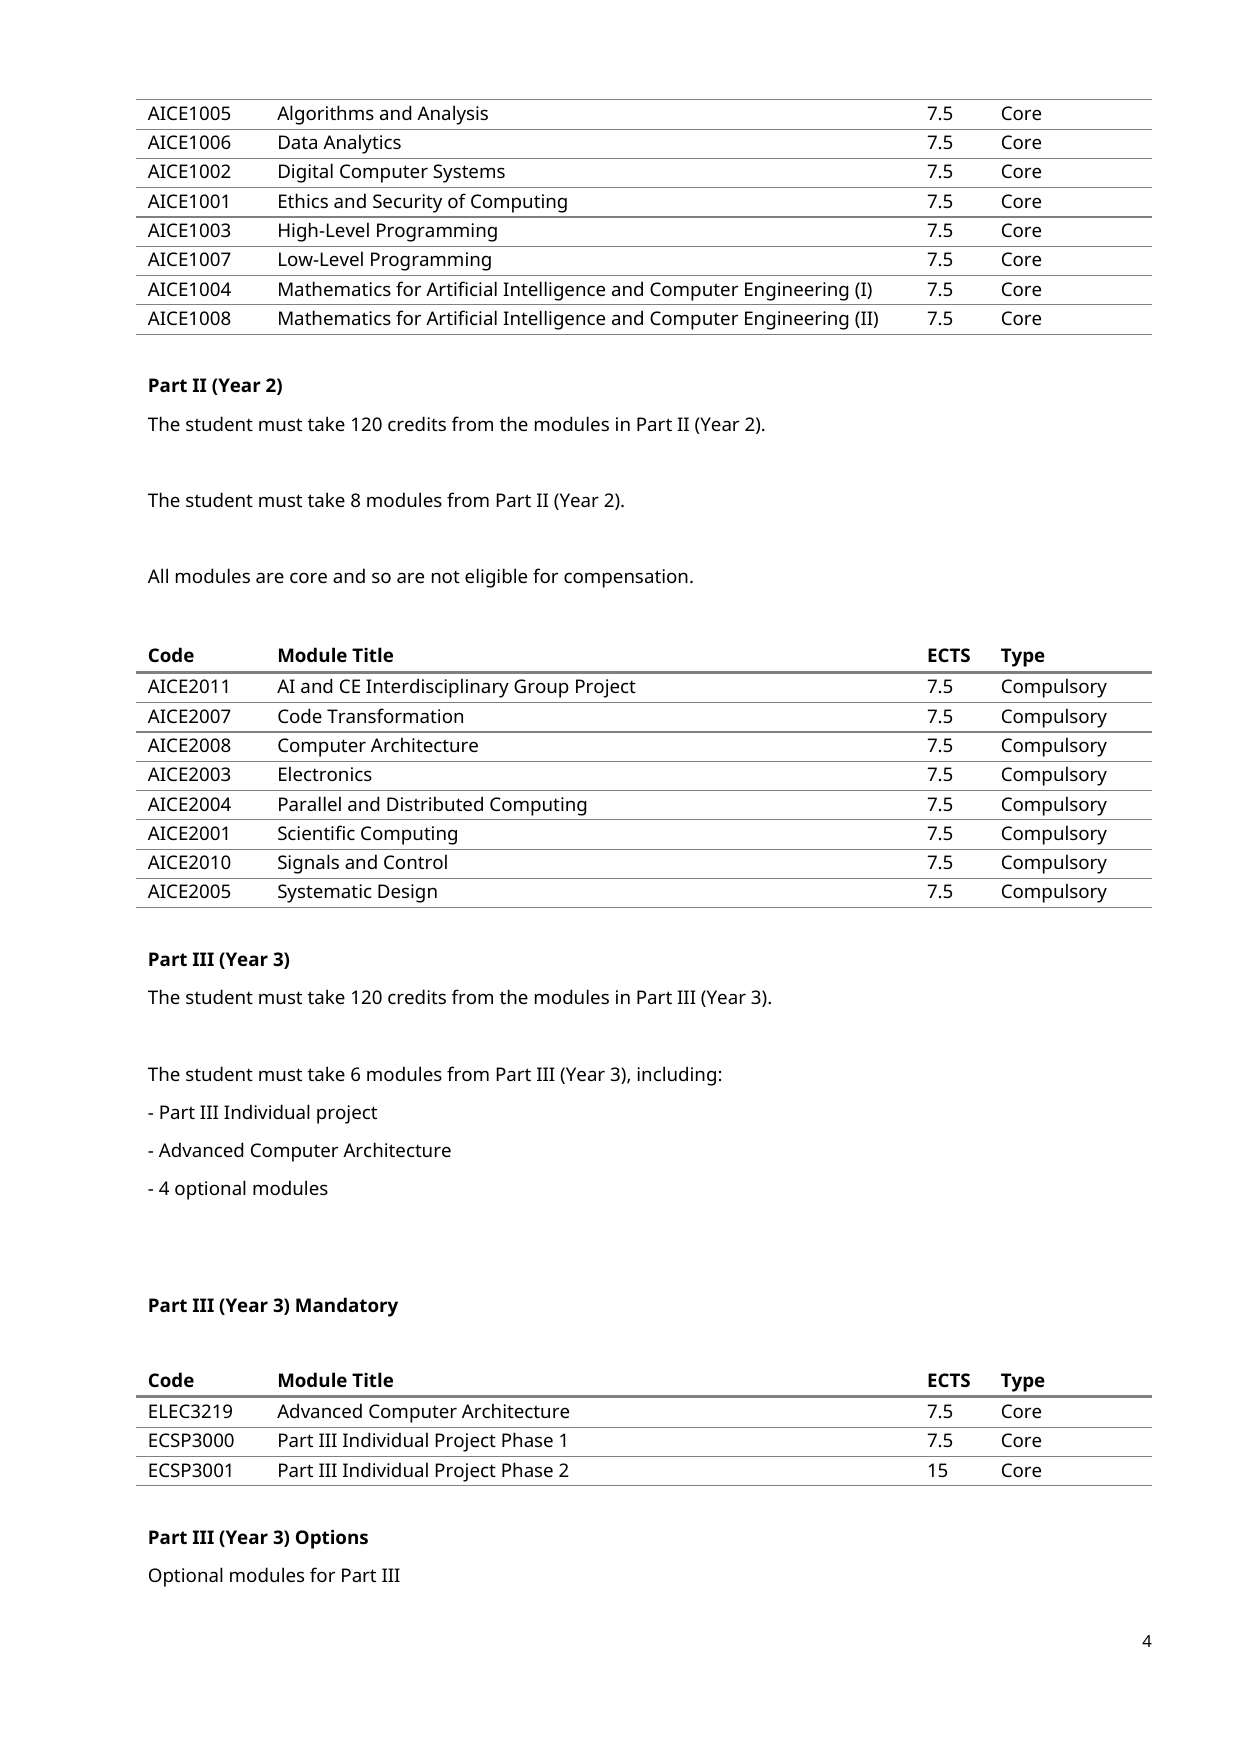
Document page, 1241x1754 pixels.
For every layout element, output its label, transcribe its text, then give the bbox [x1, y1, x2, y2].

table_cell Code [136, 1367, 266, 1395]
table_cell 7.5 [916, 703, 989, 731]
table_cell Part II (Year 2) The student must take 120 credits from the modules in Part II (Year 2). The student must take 8 modules from Part II (Year 2). All modules are core and so are not eligible for compensation. [136, 335, 1152, 642]
table_cell AICE1007 [136, 247, 266, 275]
table_cell AICE2001 [136, 820, 266, 848]
table_cell 7.5 [916, 305, 989, 333]
table_cell Compulsory [989, 762, 1152, 790]
table_cell Type [989, 1367, 1152, 1395]
table_cell Compulsory [989, 850, 1152, 878]
table_cell Part III Individual Project Phase 2 [266, 1457, 916, 1485]
table_cell AICE1001 [136, 188, 266, 216]
table_cell Compulsory [989, 674, 1152, 702]
table_cell 7.5 [916, 674, 989, 702]
table_cell Compulsory [989, 879, 1152, 907]
table_cell ECSP3000 [136, 1428, 266, 1456]
table_cell AICE2008 [136, 733, 266, 761]
table_cell AICE2010 [136, 850, 266, 878]
table_cell 7.5 [916, 130, 989, 158]
table_cell ECTS [916, 643, 989, 671]
table_cell Core [989, 1428, 1152, 1456]
table_cell Core [989, 159, 1152, 187]
table_cell AICE2011 [136, 674, 266, 702]
table_cell High-Level Programming [266, 218, 916, 246]
table_cell 7.5 [916, 100, 989, 128]
table_cell 7.5 [916, 159, 989, 187]
table_cell Compulsory [989, 791, 1152, 819]
table_cell Part III (Year 3) Mandatory [136, 1254, 1152, 1367]
table_cell Core [989, 305, 1152, 333]
table_cell Low-Level Programming [266, 247, 916, 275]
table_cell Advanced Computer Architecture [266, 1398, 916, 1427]
table_cell Electronics [266, 762, 916, 790]
table_cell Part III Individual Project Phase 1 [266, 1428, 916, 1456]
table_cell Code [136, 643, 266, 671]
table_cell Core [989, 188, 1152, 216]
table_cell Compulsory [989, 703, 1152, 731]
table_cell 7.5 [916, 188, 989, 216]
table_cell Scientific Computing [266, 820, 916, 848]
table_cell Parallel and Distributed Computing [266, 791, 916, 819]
table_cell Compulsory [989, 733, 1152, 761]
table_cell Core [989, 1398, 1152, 1427]
table_cell AICE1005 [136, 100, 266, 128]
table_cell AICE1006 [136, 130, 266, 158]
table_cell Code Transformation [266, 703, 916, 731]
table_cell Digital Computer Systems [266, 159, 916, 187]
table_cell 7.5 [916, 820, 989, 848]
table_cell AICE2005 [136, 879, 266, 907]
table_cell Core [989, 130, 1152, 158]
table_cell Type [989, 643, 1152, 671]
table_cell Ethics and Security of Computing [266, 188, 916, 216]
table_cell Core [989, 100, 1152, 128]
table_cell AICE1004 [136, 276, 266, 304]
table_cell 15 [916, 1457, 989, 1485]
table_cell 7.5 [916, 276, 989, 304]
table_cell Mathematics for Artificial Intelligence and Computer Engineering (II) [266, 305, 916, 333]
table_cell Systematic Design [266, 879, 916, 907]
table_cell AI and CE Interdisciplinary Group Project [266, 674, 916, 702]
table_cell ECSP3001 [136, 1457, 266, 1485]
table_cell 7.5 [916, 791, 989, 819]
table_cell 7.5 [916, 850, 989, 878]
table_cell Core [989, 276, 1152, 304]
table_cell Compulsory [989, 820, 1152, 848]
table_cell AICE2004 [136, 791, 266, 819]
table_cell Mathematics for Artificial Intelligence and Computer Engineering (I) [266, 276, 916, 304]
table_cell Computer Architecture [266, 733, 916, 761]
table_cell AICE2007 [136, 703, 266, 731]
table_cell AICE1008 [136, 305, 266, 333]
table_cell 7.5 [916, 1428, 989, 1456]
table_cell Part III (Year 3) The student must take 120 credits from the modules in Part III (Year 3). The student must take 6 modules from Part III (Year 3), including: - Part III Individual project - Advanced Computer Architecture - 4 optional modules [136, 908, 1152, 1254]
table_cell AICE2003 [136, 762, 266, 790]
table_cell 7.5 [916, 762, 989, 790]
table_cell 7.5 [916, 879, 989, 907]
table_cell AICE1002 [136, 159, 266, 187]
table_cell 7.5 [916, 1398, 989, 1427]
table_cell Algorithms and Analysis [266, 100, 916, 128]
table_cell Data Analytics [266, 130, 916, 158]
table_cell Core [989, 247, 1152, 275]
table_cell Core [989, 1457, 1152, 1485]
table_cell ELEC3219 [136, 1398, 266, 1427]
table_cell 7.5 [916, 218, 989, 246]
table_cell Signals and Control [266, 850, 916, 878]
table_cell Core [989, 218, 1152, 246]
table_cell ECTS [916, 1367, 989, 1395]
table_cell Module Title [266, 643, 916, 671]
table_cell Part III (Year 3) Options Optional modules for Part III [136, 1486, 1152, 1599]
table_cell AICE1003 [136, 218, 266, 246]
table_cell 7.5 [916, 247, 989, 275]
table_cell 7.5 [916, 733, 989, 761]
table_cell Module Title [266, 1367, 916, 1395]
